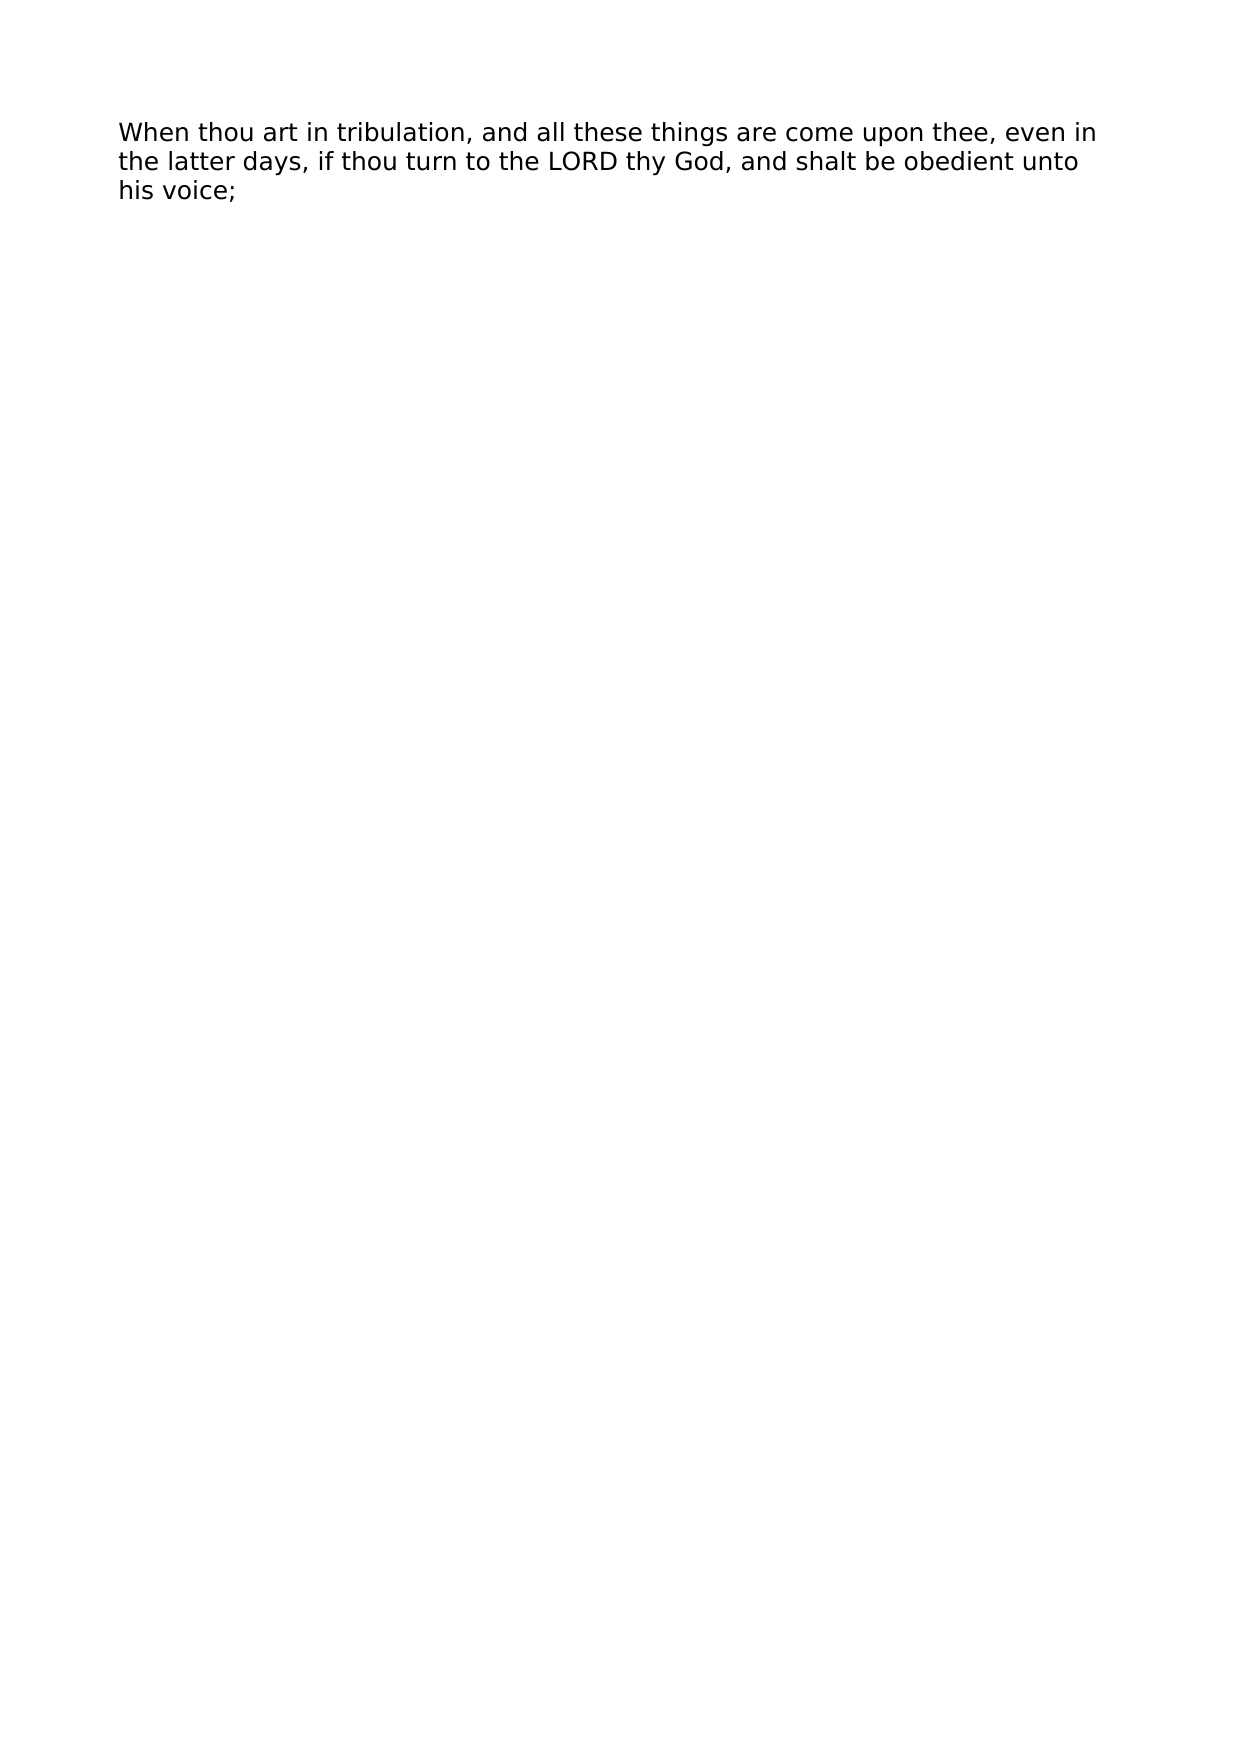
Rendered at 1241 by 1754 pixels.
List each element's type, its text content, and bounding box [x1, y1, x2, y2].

text When thou art in tribulation, and all these things are come upon thee, even in the latter days, if thou turn to the LORD thy God, and shalt be obedient unto his voice; [118, 118, 1122, 206]
